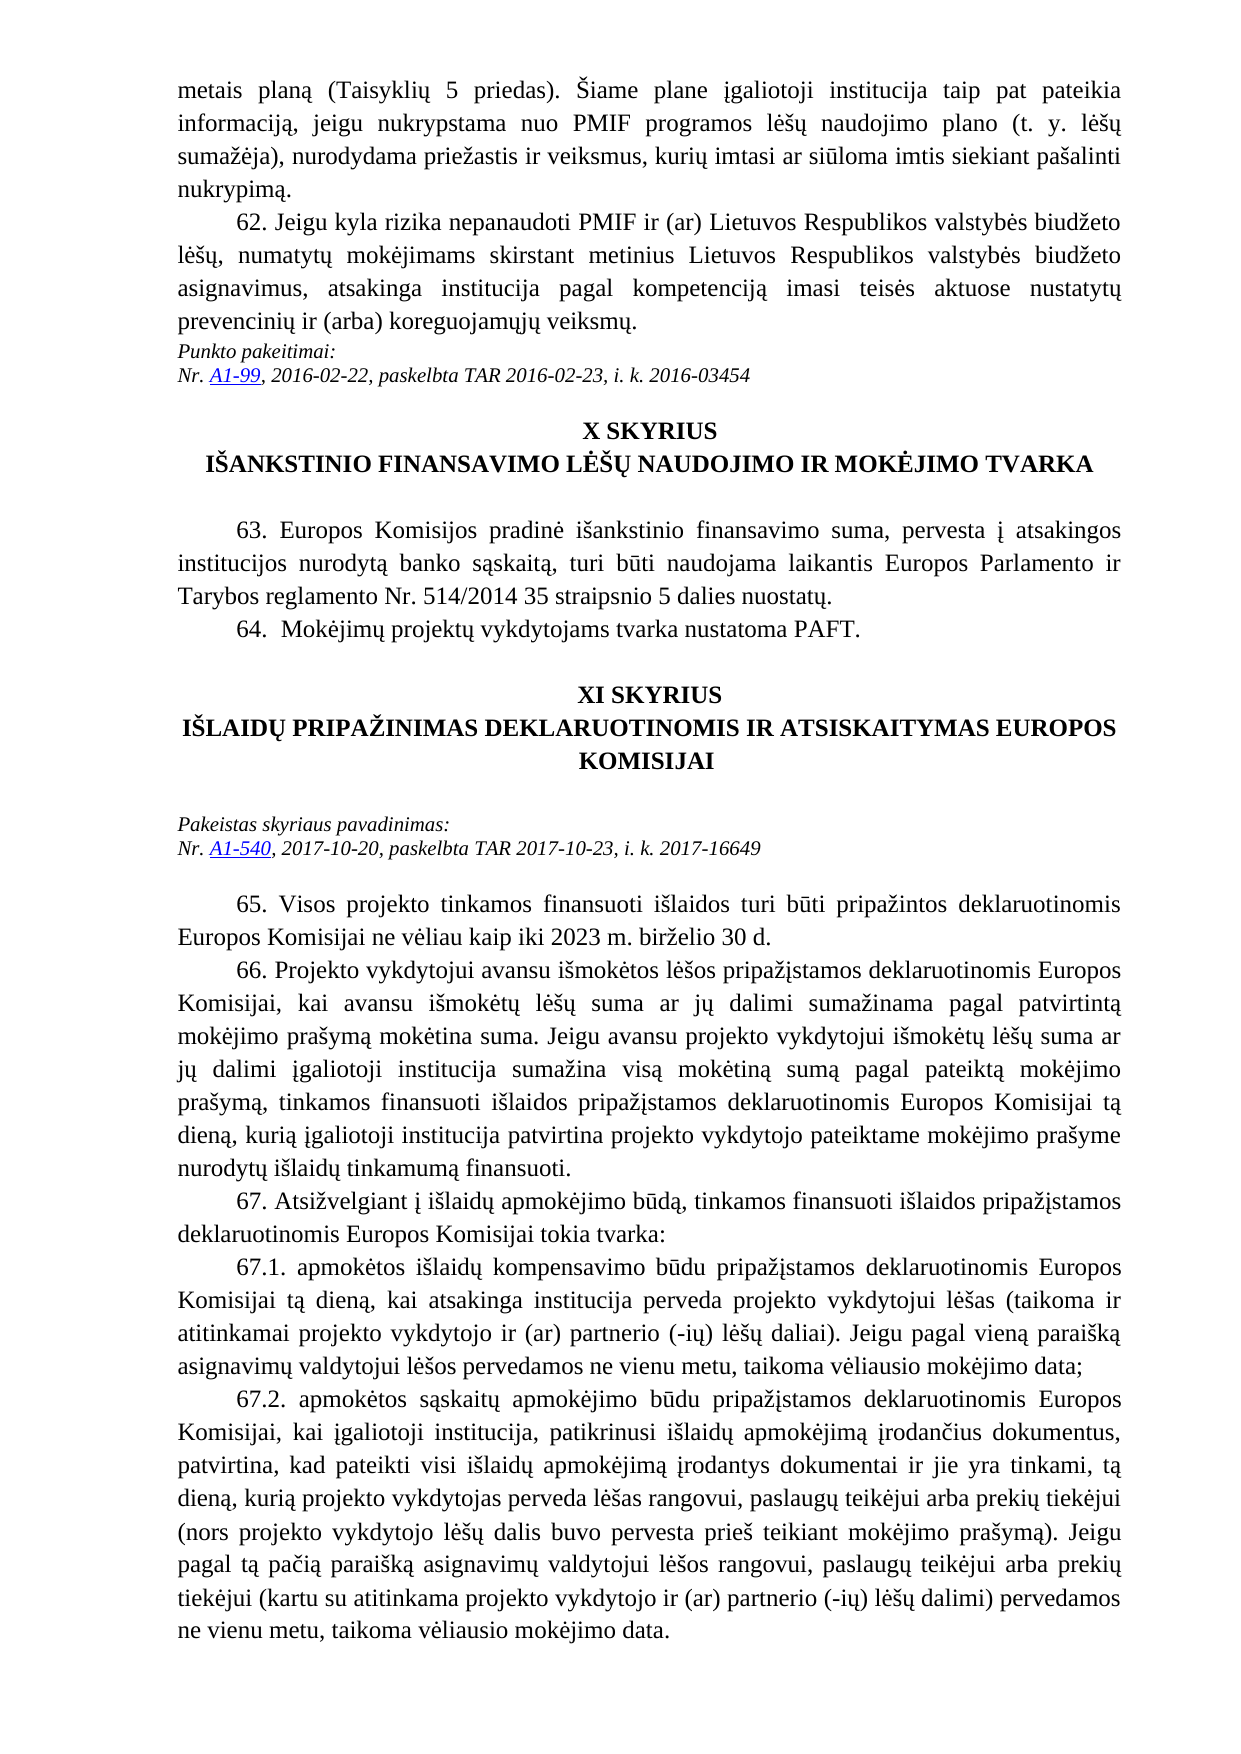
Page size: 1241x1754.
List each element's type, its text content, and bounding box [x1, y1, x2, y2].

text metais planą (Taisyklių 5 priedas). Šiame plane įgaliotoji institucija taip pat pateikia informaciją, jeigu nukrypstama nuo PMIF programos lėšų naudojimo plano (t. y. lėšų sumažėja), nurodydama priežastis ir veiksmus, kurių imtasi ar siūloma imtis siekiant pašalinti nukrypimą. [177, 75, 1122, 203]
text Pakeistas skyriaus pavadinimas: [177, 812, 1122, 836]
text 64. Mokėjimų projektų vykdytojams tvarka nustatoma PAFT. [177, 614, 1122, 643]
text 63. Europos Komisijos pradinė išankstinio finansavimo suma, pervesta į atsakingos institucijos nurodytą banko sąskaitą, turi būti naudojama laikantis Europos Parlamento ir Tarybos reglamento Nr. 514/2014 35 straipsnio 5 dalies nuostatų. [177, 515, 1122, 610]
text 62. Jeigu kyla rizika nepanaudoti PMIF ir (ar) Lietuvos Respublikos valstybės biudžeto lėšų, numatytų mokėjimams skirstant metinius Lietuvos Respublikos valstybės biudžeto asignavimus, atsakinga institucija pagal kompetenciją imasi teisės aktuose nustatytų prevencinių ir (arba) koreguojamųjų veiksmų. [177, 207, 1122, 335]
text IŠLAIDŲ PRIPAŽINIMAS DEKLARUOTINOMIS IR ATSISKAITYMAS EUROPOS KOMISIJAI [177, 713, 1122, 775]
text Punkto pakeitimai: [177, 339, 1122, 363]
text 67.1. apmokėtos išlaidų kompensavimo būdu pripažįstamos deklaruotinomis Europos Komisijai tą dieną, kai atsakinga institucija perveda projekto vykdytojui lėšas (taikoma ir atitinkamai projekto vykdytojo ir (ar) partnerio (-ių) lėšų daliai). Jeigu pagal vieną paraišką asignavimų valdytojui lėšos pervedamos ne vienu metu, taikoma vėliausio mokėjimo data; [177, 1252, 1122, 1380]
text Nr. A1-540, 2017-10-20, paskelbta TAR 2017-10-23, i. k. 2017-16649 [177, 836, 1122, 860]
text XI SKYRIUS [177, 680, 1122, 709]
text 66. Projekto vykdytojui avansu išmokėtos lėšos pripažįstamos deklaruotinomis Europos Komisijai, kai avansu išmokėtų lėšų suma ar jų dalimi sumažinama pagal patvirtintą mokėjimo prašymą mokėtina suma. Jeigu avansu projekto vykdytojui išmokėtų lėšų suma ar jų dalimi įgaliotoji institucija sumažina visą mokėtiną sumą pagal pateiktą mokėjimo prašymą, tinkamos finansuoti išlaidos pripažįstamos deklaruotinomis Europos Komisijai tą dieną, kurią įgaliotoji institucija patvirtina projekto vykdytojo pateiktame mokėjimo prašyme nurodytų išlaidų tinkamumą finansuoti. [177, 955, 1122, 1182]
text 67. Atsižvelgiant į išlaidų apmokėjimo būdą, tinkamos finansuoti išlaidos pripažįstamos deklaruotinomis Europos Komisijai tokia tvarka: [177, 1186, 1122, 1248]
text 67.2. apmokėtos sąskaitų apmokėjimo būdu pripažįstamos deklaruotinomis Europos Komisijai, kai įgaliotoji institucija, patikrinusi išlaidų apmokėjimą įrodančius dokumentus, patvirtina, kad pateikti visi išlaidų apmokėjimą įrodantys dokumentai ir jie yra tinkami, tą dieną, kurią projekto vykdytojas perveda lėšas rangovui, paslaugų teikėjui arba prekių tiekėjui (nors projekto vykdytojo lėšų dalis buvo pervesta prieš teikiant mokėjimo prašymą). Jeigu pagal tą pačią paraišką asignavimų valdytojui lėšos rangovui, paslaugų teikėjui arba prekių tiekėjui (kartu su atitinkama projekto vykdytojo ir (ar) partnerio (-ių) lėšų dalimi) pervedamos ne vienu metu, taikoma vėliausio mokėjimo data. [177, 1384, 1122, 1644]
text Nr. A1-99, 2016-02-22, paskelbta TAR 2016-02-23, i. k. 2016-03454 [177, 363, 1122, 387]
text X SKYRIUS [177, 416, 1122, 445]
text IŠANKSTINIO FINANSAVIMO LĖŠŲ NAUDOJIMO IR MOKĖJIMO TVARKA [177, 449, 1122, 478]
text 65. Visos projekto tinkamos finansuoti išlaidos turi būti pripažintos deklaruotinomis Europos Komisijai ne vėliau kaip iki 2023 m. birželio 30 d. [177, 889, 1122, 951]
